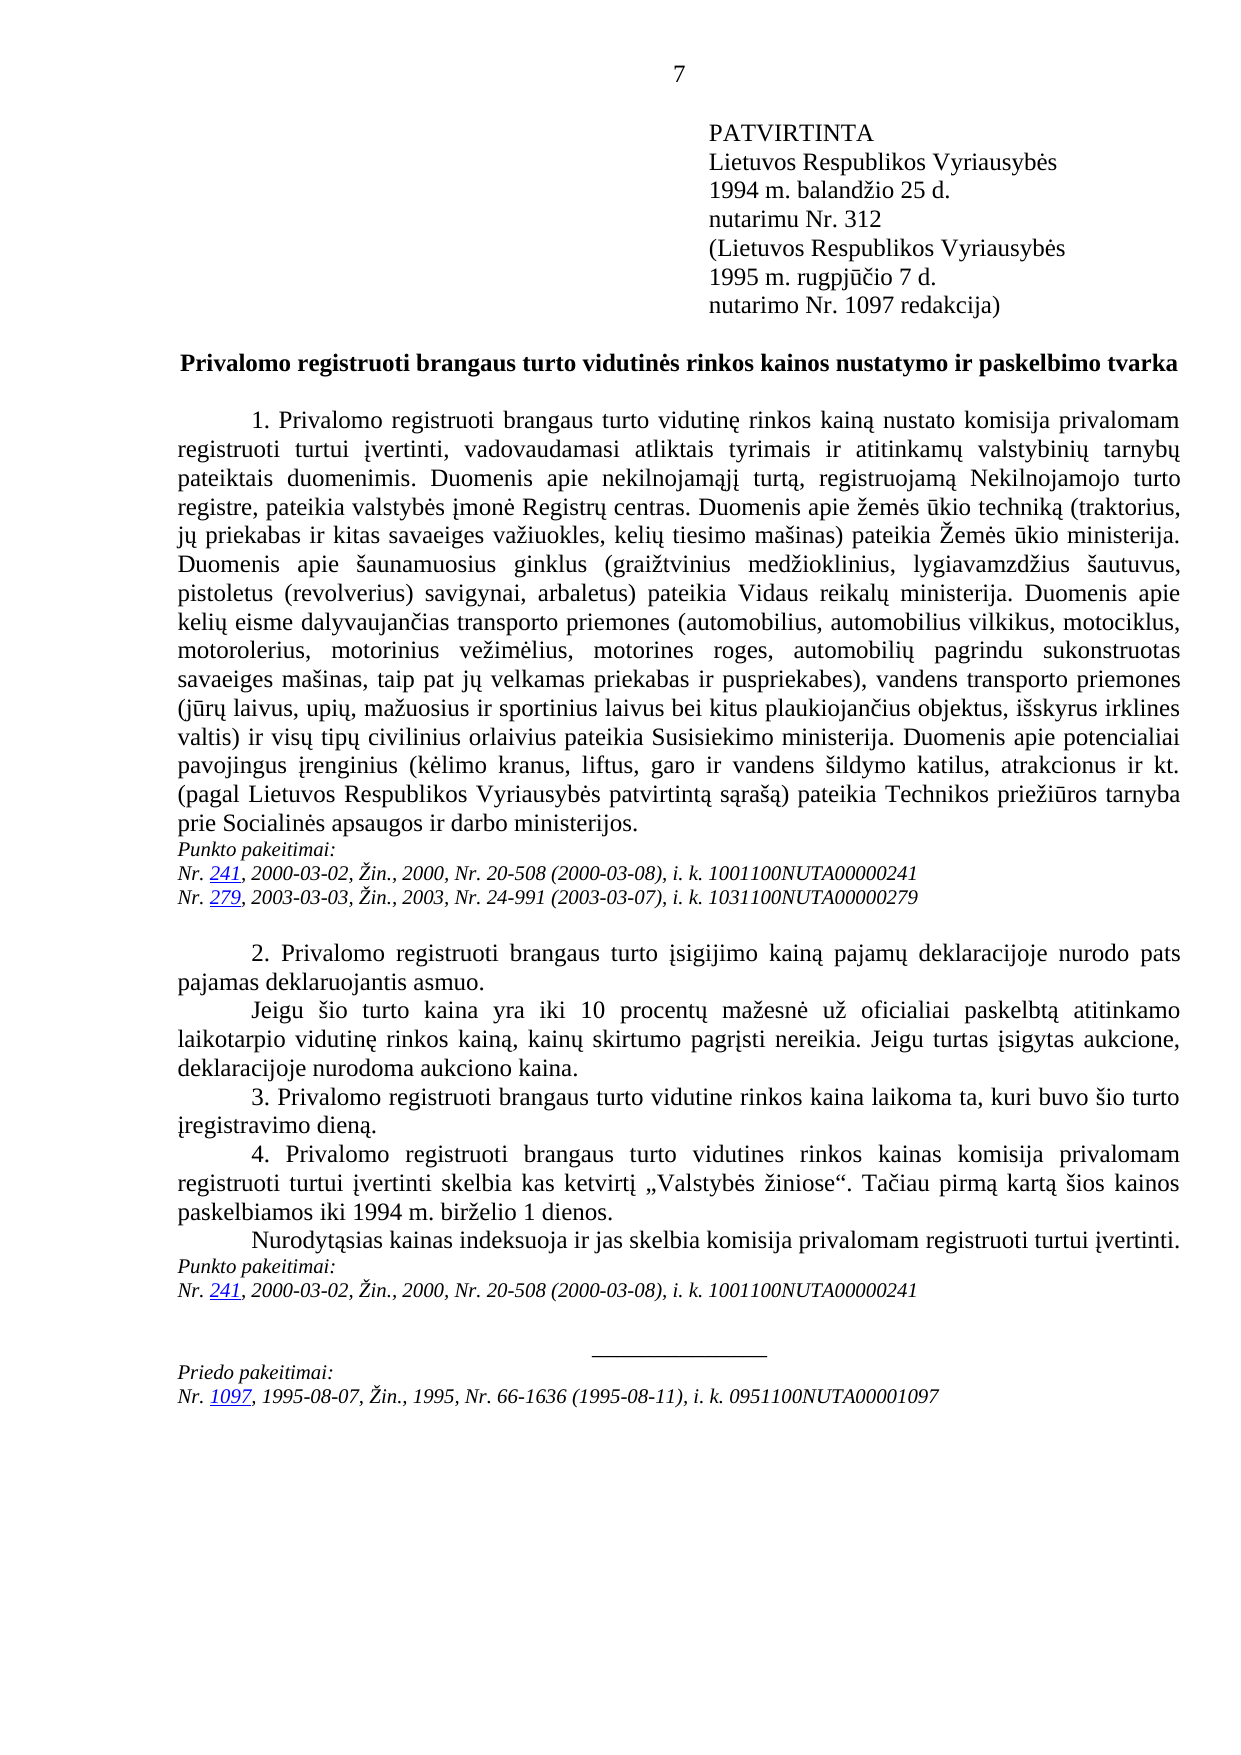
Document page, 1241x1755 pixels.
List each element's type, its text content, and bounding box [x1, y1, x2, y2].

text Nr. 1097, 1995-08-07, Žin., 1995, Nr. 66-1636 (1995-08-11), i. k. 0951100NUTA00001097 [177, 1384, 1181, 1408]
text 1994 m. balandžio 25 d. [177, 176, 1181, 204]
text Nurodytąsias kainas indeksuoja ir jas skelbia komisija privalomam registruoti turtui įvertinti. [177, 1225, 1181, 1254]
text ______________ [177, 1331, 1181, 1360]
text Punkto pakeitimai: [177, 837, 1181, 861]
text Nr. 241, 2000-03-02, Žin., 2000, Nr. 20-508 (2000-03-08), i. k. 1001100NUTA00000241 [177, 861, 1181, 885]
text 3. Privalomo registruoti brangaus turto vidutine rinkos kaina laikoma ta, kuri buvo šio turto įregistravimo dieną. [177, 1082, 1181, 1139]
text Nr. 241, 2000-03-02, Žin., 2000, Nr. 20-508 (2000-03-08), i. k. 1001100NUTA00000241 [177, 1278, 1181, 1302]
text Nr. 279, 2003-03-03, Žin., 2003, Nr. 24-991 (2003-03-07), i. k. 1031100NUTA00000279 [177, 885, 1181, 909]
text PATVIRTINTA [709, 118, 1181, 147]
text Jeigu šio turto kaina yra iki 10 procentų mažesnė už oficialiai paskelbtą atitinkamo laikotarpio vidutinę rinkos kainą, kainų skirtumo pagrįsti nereikia. Jeigu turtas įsigytas aukcione, deklaracijoje nurodoma aukciono kaina. [177, 995, 1181, 1082]
text 4. Privalomo registruoti brangaus turto vidutines rinkos kainas komisija privalomam registruoti turtui įvertinti skelbia kas ketvirtį „Valstybės žiniose“. Tačiau pirmą kartą šios kainos paskelbiamos iki 1994 m. birželio 1 dienos. [177, 1139, 1181, 1225]
text 2. Privalomo registruoti brangaus turto įsigijimo kainą pajamų deklaracijoje nurodo pats pajamas deklaruojantis asmuo. [177, 938, 1181, 995]
text Privalomo registruoti brangaus turto vidutinės rinkos kainos nustatymo ir paskelbimo tvarka [177, 348, 1181, 377]
text Punkto pakeitimai: [177, 1254, 1181, 1278]
text 1. Privalomo registruoti brangaus turto vidutinę rinkos kainą nustato komisija privalomam registruoti turtui įvertinti, vadovaudamasi atliktais tyrimais ir atitinkamų valstybinių tarnybų pateiktais duomenimis. Duomenis apie nekilnojamąjį turtą, registruojamą Nekilnojamojo turto registre, pateikia valstybės įmonė Registrų centras. Duomenis apie žemės ūkio techniką (traktorius, jų priekabas ir kitas savaeiges važiuokles, kelių tiesimo mašinas) pateikia Žemės ūkio ministerija. Duomenis apie šaunamuosius ginklus (graižtvinius medžioklinius, lygiavamzdžius šautuvus, pistoletus (revolverius) savigynai, arbaletus) pateikia Vidaus reikalų ministerija. Duomenis apie kelių eisme dalyvaujančias transporto priemones (automobilius, automobilius vilkikus, motociklus, motorolerius, motorinius vežimėlius, motorines roges, automobilių pagrindu sukonstruotas savaeiges mašinas, taip pat jų velkamas priekabas ir puspriekabes), vandens transporto priemones (jūrų laivus, upių, mažuosius ir sportinius laivus bei kitus plaukiojančius objektus, išskyrus irklines valtis) ir visų tipų civilinius orlaivius pateikia Susisiekimo ministerija. Duomenis apie potencialiai pavojingus įrenginius (kėlimo kranus, liftus, garo ir vandens šildymo katilus, atrakcionus ir kt. (pagal Lietuvos Respublikos Vyriausybės patvirtintą sąrašą) pateikia Technikos priežiūros tarnyba prie Socialinės apsaugos ir darbo ministerijos. [177, 406, 1181, 837]
text (Lietuvos Respublikos Vyriausybės [177, 233, 1181, 262]
text nutarimu Nr. 312 [177, 204, 1181, 233]
text Priedo pakeitimai: [177, 1360, 1181, 1384]
text Lietuvos Respublikos Vyriausybės [177, 147, 1181, 176]
text nutarimo Nr. 1097 redakcija) [177, 291, 1181, 319]
text 1995 m. rugpjūčio 7 d. [177, 262, 1181, 291]
